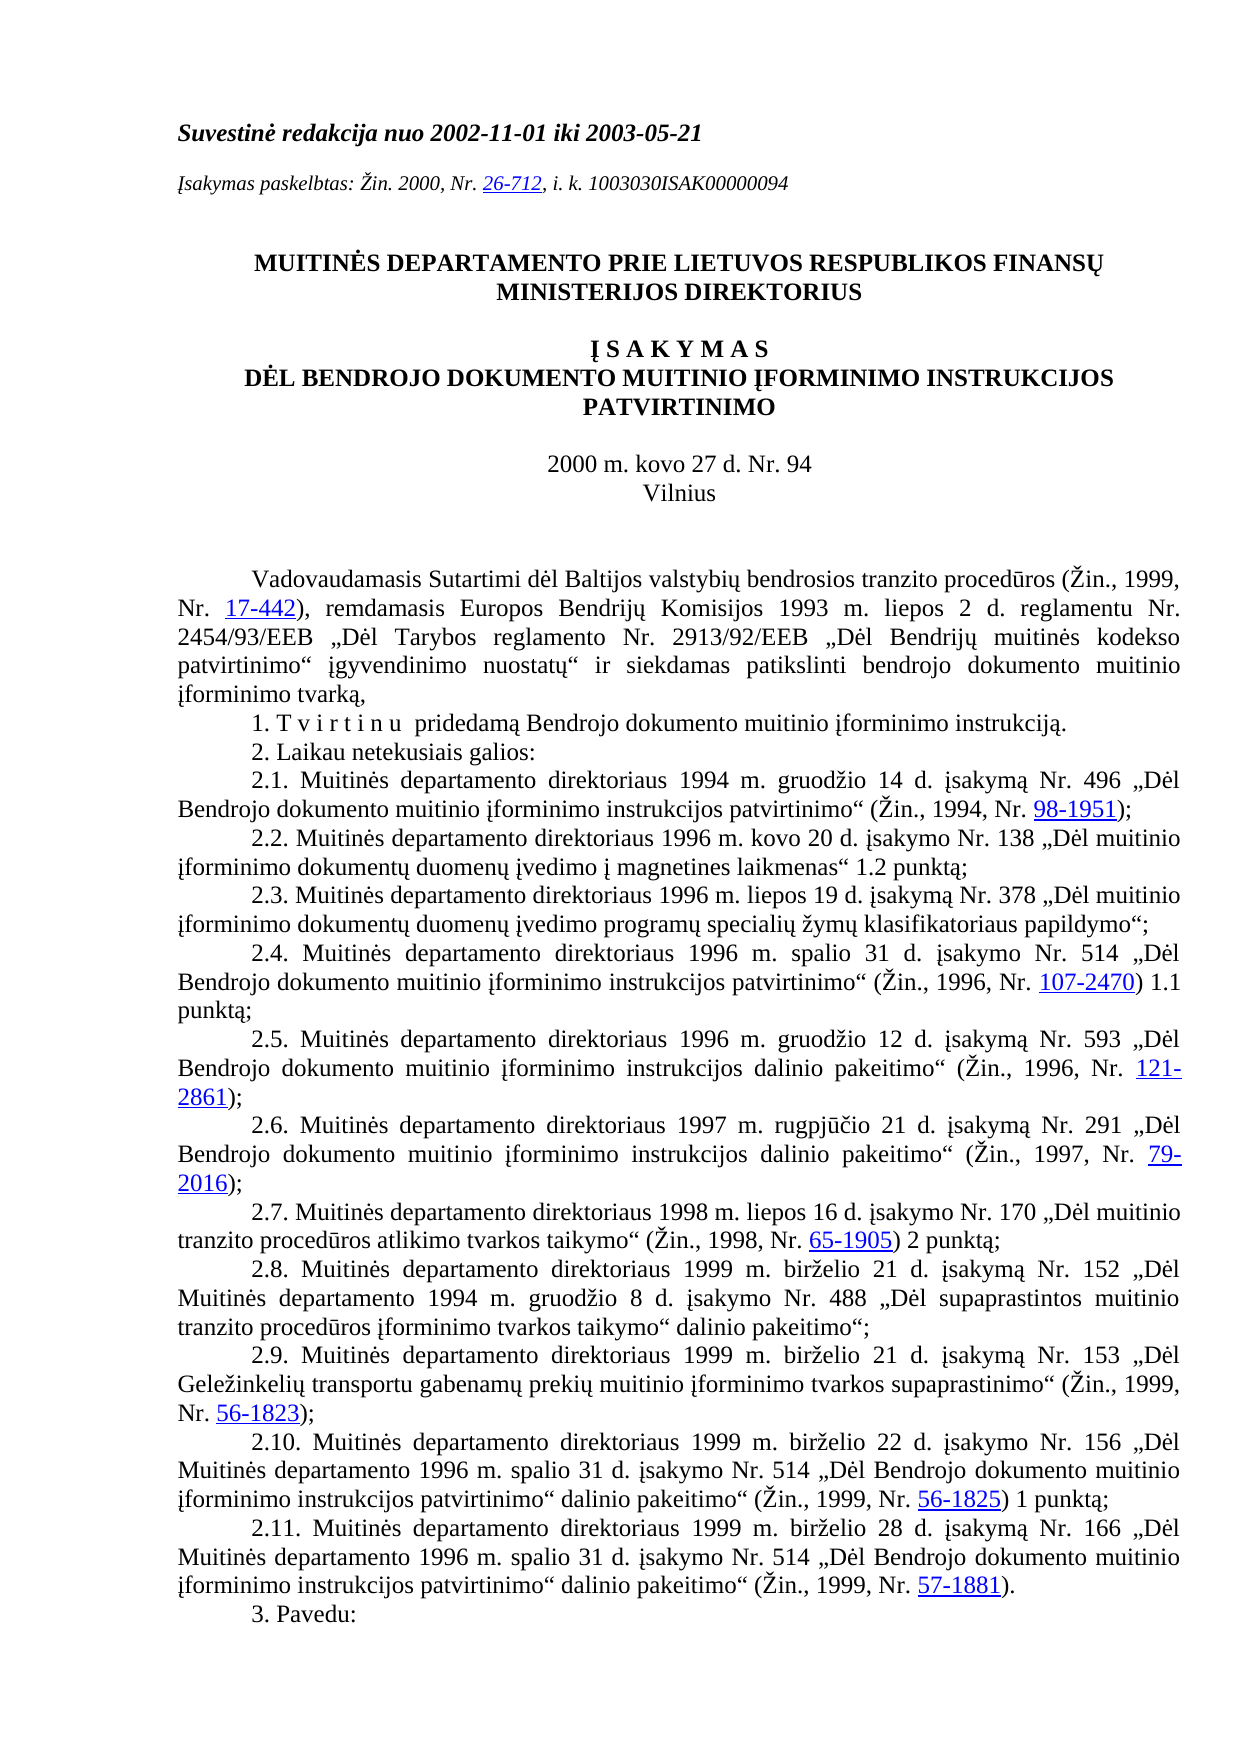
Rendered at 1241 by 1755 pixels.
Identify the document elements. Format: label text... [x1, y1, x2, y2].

text 1. Tvirtinu pridedamą Bendrojo dokumento muitinio įforminimo instrukciją. [177, 708, 1181, 737]
text Suvestinė redakcija nuo 2002-11-01 iki 2003-05-21 [177, 118, 1181, 147]
text MUITINĖS DEPARTAMENTO PRIE LIETUVOS RESPUBLIKOS FINANSŲ MINISTERIJOS DIREKTORIUS [177, 248, 1181, 305]
text 2. Laikau netekusiais galios: [177, 737, 1181, 765]
text 2.6. Muitinės departamento direktoriaus 1997 m. rugpjūčio 21 d. įsakymą Nr. 291 „Dėl Bendrojo dokumento muitinio įforminimo instrukcijos dalinio pakeitimo“ (Žin., 1997, Nr. 79-2016); [177, 1110, 1181, 1197]
text 2.10. Muitinės departamento direktoriaus 1999 m. birželio 22 d. įsakymo Nr. 156 „Dėl Muitinės departamento 1996 m. spalio 31 d. įsakymo Nr. 514 „Dėl Bendrojo dokumento muitinio įforminimo instrukcijos patvirtinimo“ dalinio pakeitimo“ (Žin., 1999, Nr. 56-1825) 1 punktą; [177, 1427, 1181, 1513]
text Įsakymas paskelbtas: Žin. 2000, Nr. 26-712, i. k. 1003030ISAK00000094 [177, 171, 1181, 195]
text Vilnius [177, 478, 1181, 507]
text 2.2. Muitinės departamento direktoriaus 1996 m. kovo 20 d. įsakymo Nr. 138 „Dėl muitinio įforminimo dokumentų duomenų įvedimo į magnetines laikmenas“ 1.2 punktą; [177, 823, 1181, 880]
text DĖL BENDROJO DOKUMENTO MUITINIO ĮFORMINIMO INSTRUKCIJOS PATVIRTINIMO [177, 363, 1181, 420]
text 2.9. Muitinės departamento direktoriaus 1999 m. birželio 21 d. įsakymą Nr. 153 „Dėl Geležinkelių transportu gabenamų prekių muitinio įforminimo tvarkos supaprastinimo“ (Žin., 1999, Nr. 56-1823); [177, 1340, 1181, 1427]
text 2.8. Muitinės departamento direktoriaus 1999 m. birželio 21 d. įsakymą Nr. 152 „Dėl Muitinės departamento 1994 m. gruodžio 8 d. įsakymo Nr. 488 „Dėl supaprastintos muitinio tranzito procedūros įforminimo tvarkos taikymo“ dalinio pakeitimo“; [177, 1254, 1181, 1340]
text 2.3. Muitinės departamento direktoriaus 1996 m. liepos 19 d. įsakymą Nr. 378 „Dėl muitinio įforminimo dokumentų duomenų įvedimo programų specialių žymų klasifikatoriaus papildymo“; [177, 880, 1181, 938]
text 2.4. Muitinės departamento direktoriaus 1996 m. spalio 31 d. įsakymo Nr. 514 „Dėl Bendrojo dokumento muitinio įforminimo instrukcijos patvirtinimo“ (Žin., 1996, Nr. 107-2470) 1.1 punktą; [177, 938, 1181, 1024]
text 2000 m. kovo 27 d. Nr. 94 [177, 449, 1181, 478]
text 3. Pavedu: [177, 1599, 1181, 1628]
text 2.7. Muitinės departamento direktoriaus 1998 m. liepos 16 d. įsakymo Nr. 170 „Dėl muitinio tranzito procedūros atlikimo tvarkos taikymo“ (Žin., 1998, Nr. 65-1905) 2 punktą; [177, 1197, 1181, 1254]
text 2.1. Muitinės departamento direktoriaus 1994 m. gruodžio 14 d. įsakymą Nr. 496 „Dėl Bendrojo dokumento muitinio įforminimo instrukcijos patvirtinimo“ (Žin., 1994, Nr. 98-1951); [177, 765, 1181, 823]
text Į S A K Y M A S [177, 334, 1181, 363]
text Vadovaudamasis Sutartimi dėl Baltijos valstybių bendrosios tranzito procedūros (Žin., 1999, Nr. 17-442), remdamasis Europos Bendrijų Komisijos 1993 m. liepos 2 d. reglamentu Nr. 2454/93/EEB „Dėl Tarybos reglamento Nr. 2913/92/EEB „Dėl Bendrijų muitinės kodekso patvirtinimo“ įgyvendinimo nuostatų“ ir siekdamas patikslinti bendrojo dokumento muitinio įforminimo tvarką, [177, 564, 1181, 708]
text 2.5. Muitinės departamento direktoriaus 1996 m. gruodžio 12 d. įsakymą Nr. 593 „Dėl Bendrojo dokumento muitinio įforminimo instrukcijos dalinio pakeitimo“ (Žin., 1996, Nr. 121-2861); [177, 1024, 1181, 1110]
text 2.11. Muitinės departamento direktoriaus 1999 m. birželio 28 d. įsakymą Nr. 166 „Dėl Muitinės departamento 1996 m. spalio 31 d. įsakymo Nr. 514 „Dėl Bendrojo dokumento muitinio įforminimo instrukcijos patvirtinimo“ dalinio pakeitimo“ (Žin., 1999, Nr. 57-1881). [177, 1513, 1181, 1599]
